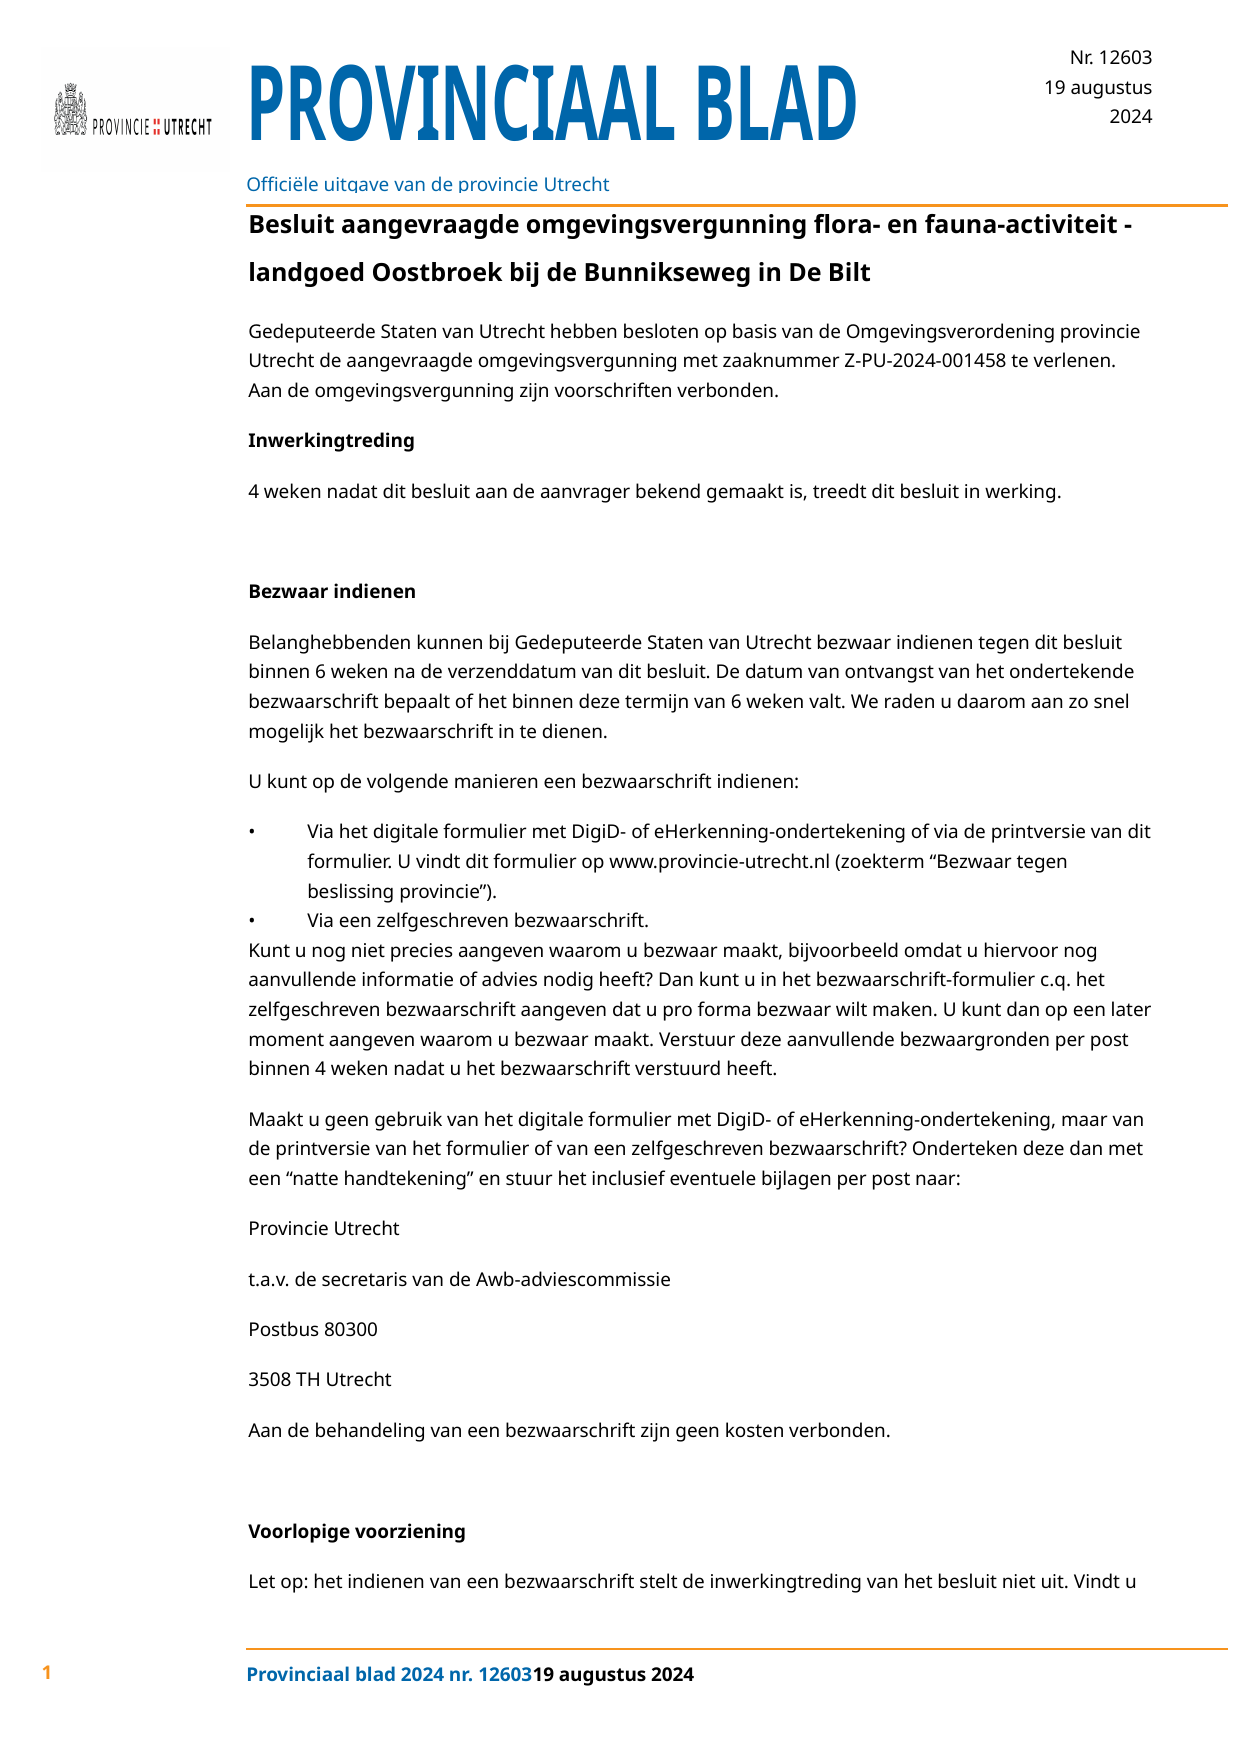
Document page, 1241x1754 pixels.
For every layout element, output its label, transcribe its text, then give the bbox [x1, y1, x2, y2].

picture [41, 47, 231, 172]
text 4 weken nadat dit besluit aan de aanvrager bekend gemaakt is, treedt dit besluit in werking. [248, 478, 1152, 504]
text Voorlopige voorziening [248, 1518, 1152, 1544]
text Bezwaar indienen [248, 579, 1152, 604]
text t.a.v. de secretaris van de Awb-adviescommissie [248, 1266, 1152, 1292]
text Kunt u nog niet precies aangeven waarom u bezwaar maakt, bijvoorbeeld omdat u hiervoor nog aanvullende informatie of advies nodig heeft? Dan kunt u in het bezwaarschrift-formulier c.q. het zelfgeschreven bezwaarschrift aangeven dat u pro forma bezwaar wilt maken. U kunt dan op een later moment aangeven waarom u bezwaar maakt. Verstuur deze aanvullende bezwaargronden per post binnen 4 weken nadat u het bezwaarschrift verstuurd heeft. [248, 937, 1152, 1081]
text Provincie Utrecht [248, 1215, 1152, 1241]
text Belanghebbenden kunnen bij Gedeputeerde Staten van Utrecht bezwaar indienen tegen dit besluit binnen 6 weken na de verzenddatum van dit besluit. De datum van ontvangst van het ondertekende bezwaarschrift bepaalt of het binnen deze termijn van 6 weken valt. We raden u daarom aan zo snel mogelijk het bezwaarschrift in te dienen. [248, 629, 1152, 744]
text Let op: het indienen van een bezwaarschrift stelt de inwerkingtreding van het besluit niet uit. Vindt u [248, 1568, 1152, 1594]
text Postbus 80300 [248, 1316, 1152, 1342]
text U kunt op de volgende manieren een bezwaarschrift indienen: [248, 768, 1152, 794]
list Via een zelfgeschreven bezwaarschrift. [248, 907, 1152, 933]
text Inwerkingtreding [248, 427, 1152, 453]
text 3508 TH Utrecht [248, 1367, 1152, 1392]
text Aan de behandeling van een bezwaarschrift zijn geen kosten verbonden. [248, 1417, 1152, 1443]
text Maakt u geen gebruik van het digitale formulier met DigiD- of eHerkenning-ondertekening, maar van de printversie van het formulier of van een zelfgeschreven bezwaarschrift? Onderteken deze dan met een “natte handtekening” en stuur het inclusief eventuele bijlagen per post naar: [248, 1106, 1152, 1191]
list Via het digitale formulier met DigiD- of eHerkenning-ondertekening of via de printversie van dit formulier. U vindt dit formulier op www.provincie-utrecht.nl (zoekterm “Bezwaar tegen beslissing provincie”). [248, 819, 1152, 904]
text Besluit aangevraagde omgevingsvergunning flora- en fauna-activiteit - landgoed Oostbroek bij de Bunnikseweg in De Bilt [248, 207, 1152, 288]
text Gedeputeerde Staten van Utrecht hebben besloten op basis van de Omgevingsverordening provincie Utrecht de aangevraagde omgevingsvergunning met zaaknummer Z-PU-2024-001458 te verlenen. Aan de omgevingsvergunning zijn voorschriften verbonden. [248, 318, 1152, 403]
